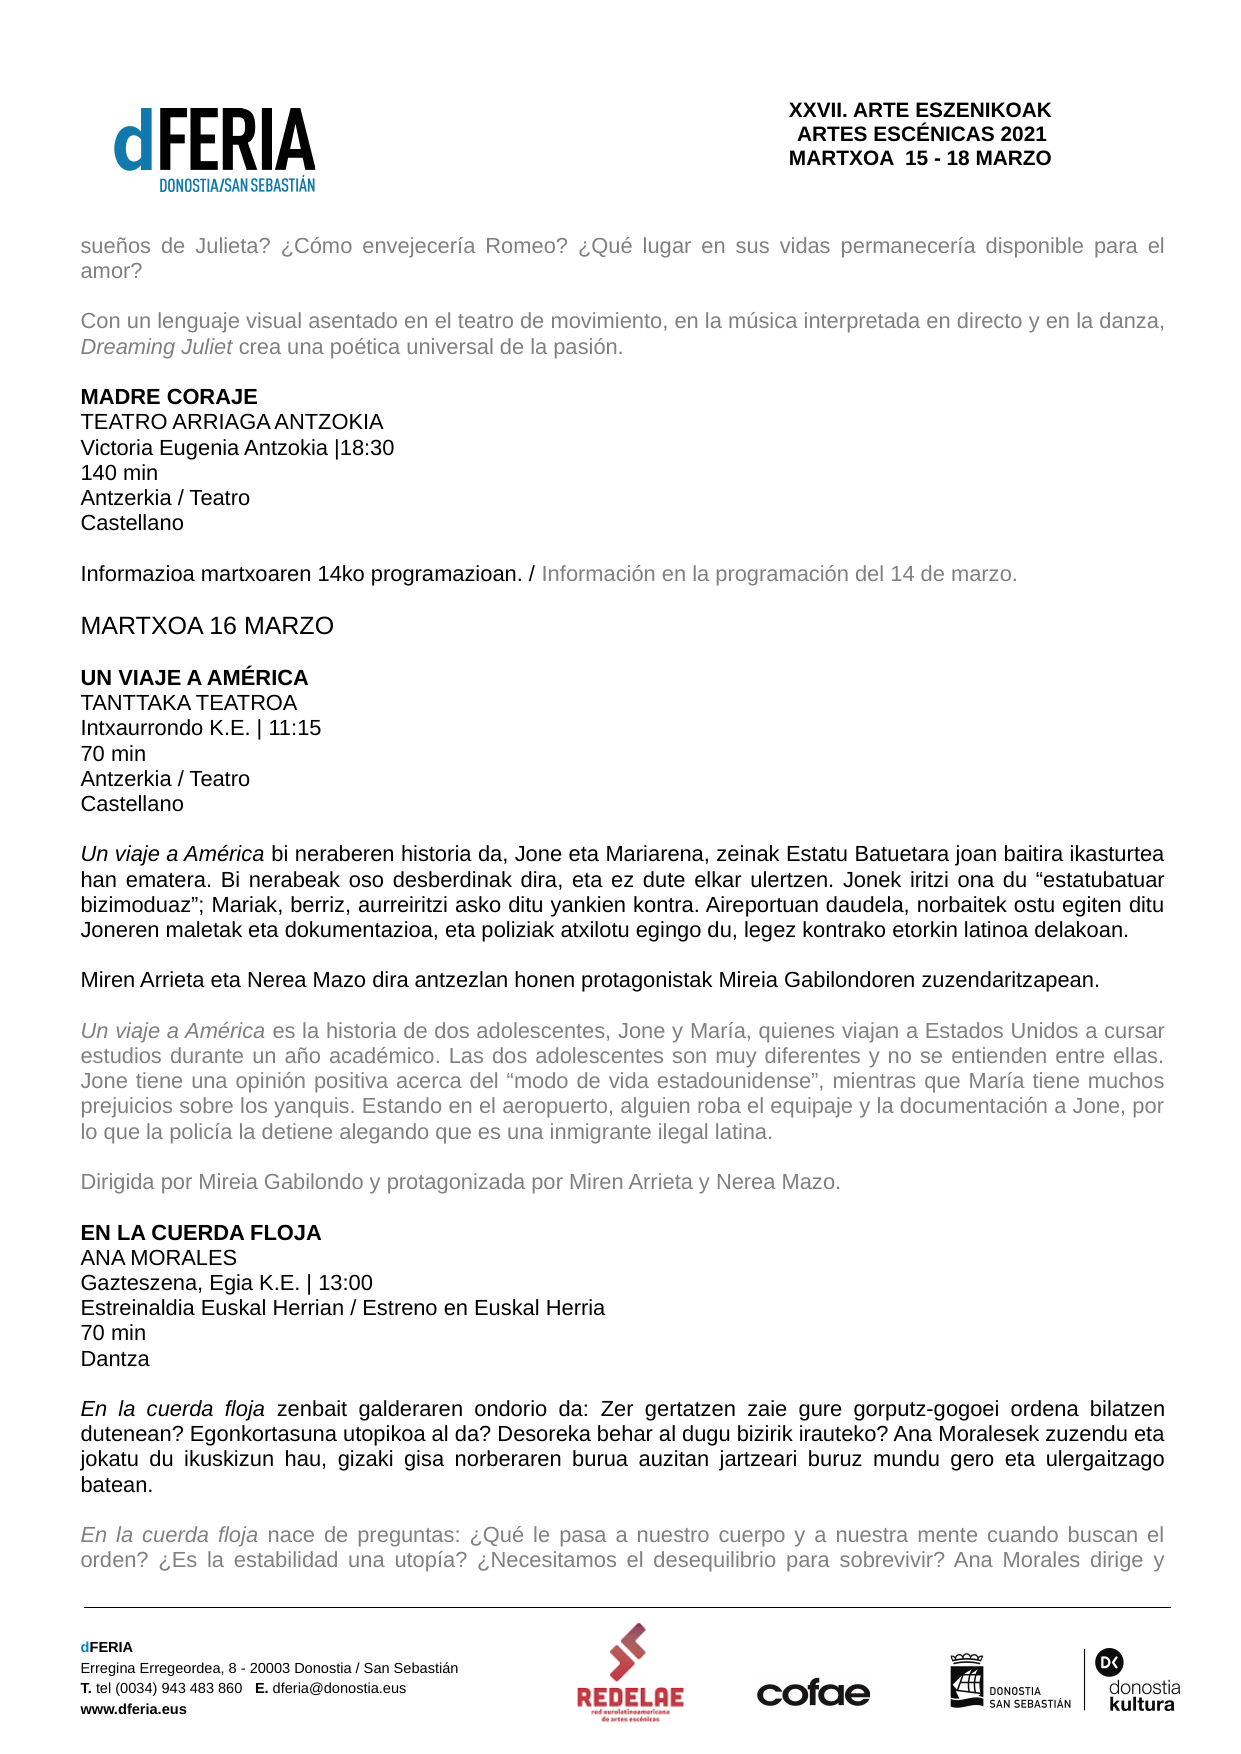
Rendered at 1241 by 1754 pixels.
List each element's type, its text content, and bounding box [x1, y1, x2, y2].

text Estreinaldia Euskal Herrian / Estreno en Euskal Herria [80, 1295, 1166, 1320]
text ANA MORALES [80, 1244, 1166, 1270]
text Intxaurrondo K.E. | 11:15 [80, 715, 1166, 740]
text Con un lenguaje visual asentado en el teatro de movimiento, en la música interpretada en directo y en la danza, Dreaming Juliet crea una poética universal de la pasión. [80, 308, 1166, 359]
text sueños de Julieta? ¿Cómo envejecería Romeo? ¿Qué lugar en sus vidas permanecería disponible para el amor? [80, 233, 1166, 283]
picture [755, 1673, 871, 1708]
text TANTTAKA TEATROA [80, 690, 1166, 715]
text TEATRO ARRIAGA ANTZOKIA [80, 409, 1166, 434]
text Victoria Eugenia Antzokia |18:30 [80, 434, 1166, 459]
text En la cuerda floja zenbait galderaren ondorio da: Zer gertatzen zaie gure gorputz-gogoei ordena bilatzen dutenean? Egonkortasuna utopikoa al da? Desoreka behar al dugu bizirik irauteko? Ana Moralesek zuzendu eta jokatu du ikuskizun hau, gizaki gisa norberaren burua auzitan jartzeari buruz mundu gero eta ulergaitzago batean. [80, 1396, 1166, 1497]
text Castellano [80, 510, 1166, 535]
text MADRE CORAJE [80, 384, 1166, 409]
text Dantza [80, 1345, 1166, 1371]
text UN VIAJE A AMÉRICA [80, 665, 1166, 690]
text Informazioa martxoaren 14ko programazioan. / Información en la programación del 14 de marzo. [80, 560, 1166, 586]
text 140 min [80, 459, 1166, 485]
text Antzerkia / Teatro [80, 485, 1166, 510]
picture [566, 1611, 699, 1733]
text 70 min [80, 740, 1166, 766]
text MARTXOA 16 MARZO [80, 611, 1166, 639]
text Miren Arrieta eta Nerea Mazo dira antzezlan honen protagonistak Mireia Gabilondoren zuzendaritzapean. [80, 967, 1166, 992]
text Un viaje a América bi neraberen historia da, Jone eta Mariarena, zeinak Estatu Batuetara joan baitira ikasturtea han ematera. Bi nerabeak oso desberdinak dira, eta ez dute elkar ulertzen. Jonek iritzi ona du “estatubatuar bizimoduaz”; Mariak, berriz, aurreiritzi asko ditu yankien kontra. Aireportuan daudela, norbaitek ostu egiten ditu Joneren maletak eta dokumentazioa, eta poliziak atxilotu egingo du, legez kontrako etorkin latinoa delakoan. [80, 841, 1166, 942]
text En la cuerda floja nace de preguntas: ¿Qué le pasa a nuestro cuerpo y a nuestra mente cuando buscan el orden? ¿Es la estabilidad una utopía? ¿Necesitamos el desequilibrio para sobrevivir? Ana Morales dirige y [80, 1522, 1166, 1572]
text Antzerkia / Teatro [80, 766, 1166, 791]
text 70 min [80, 1320, 1166, 1345]
text Castellano [80, 791, 1166, 816]
picture [114, 108, 316, 192]
text EN LA CUERDA FLOJA [80, 1219, 1166, 1244]
text Un viaje a América es la historia de dos adolescentes, Jone y María, quienes viajan a Estados Unidos a cursar estudios durante un año académico. Las dos adolescentes son muy diferentes y no se entienden entre ellas. Jone tiene una opinión positiva acerca del “modo de vida estadounidense”, mientras que María tiene muchos prejuicios sobre los yanquis. Estando en el aeropuerto, alguien roba el equipaje y la documentación a Jone, por lo que la policía la detiene alegando que es una inmigrante ilegal latina. [80, 1018, 1166, 1144]
picture [950, 1648, 1180, 1711]
text Dirigida por Mireia Gabilondo y protagonizada por Miren Arrieta y Nerea Mazo. [80, 1169, 1166, 1194]
text Gazteszena, Egia K.E. | 13:00 [80, 1270, 1166, 1295]
